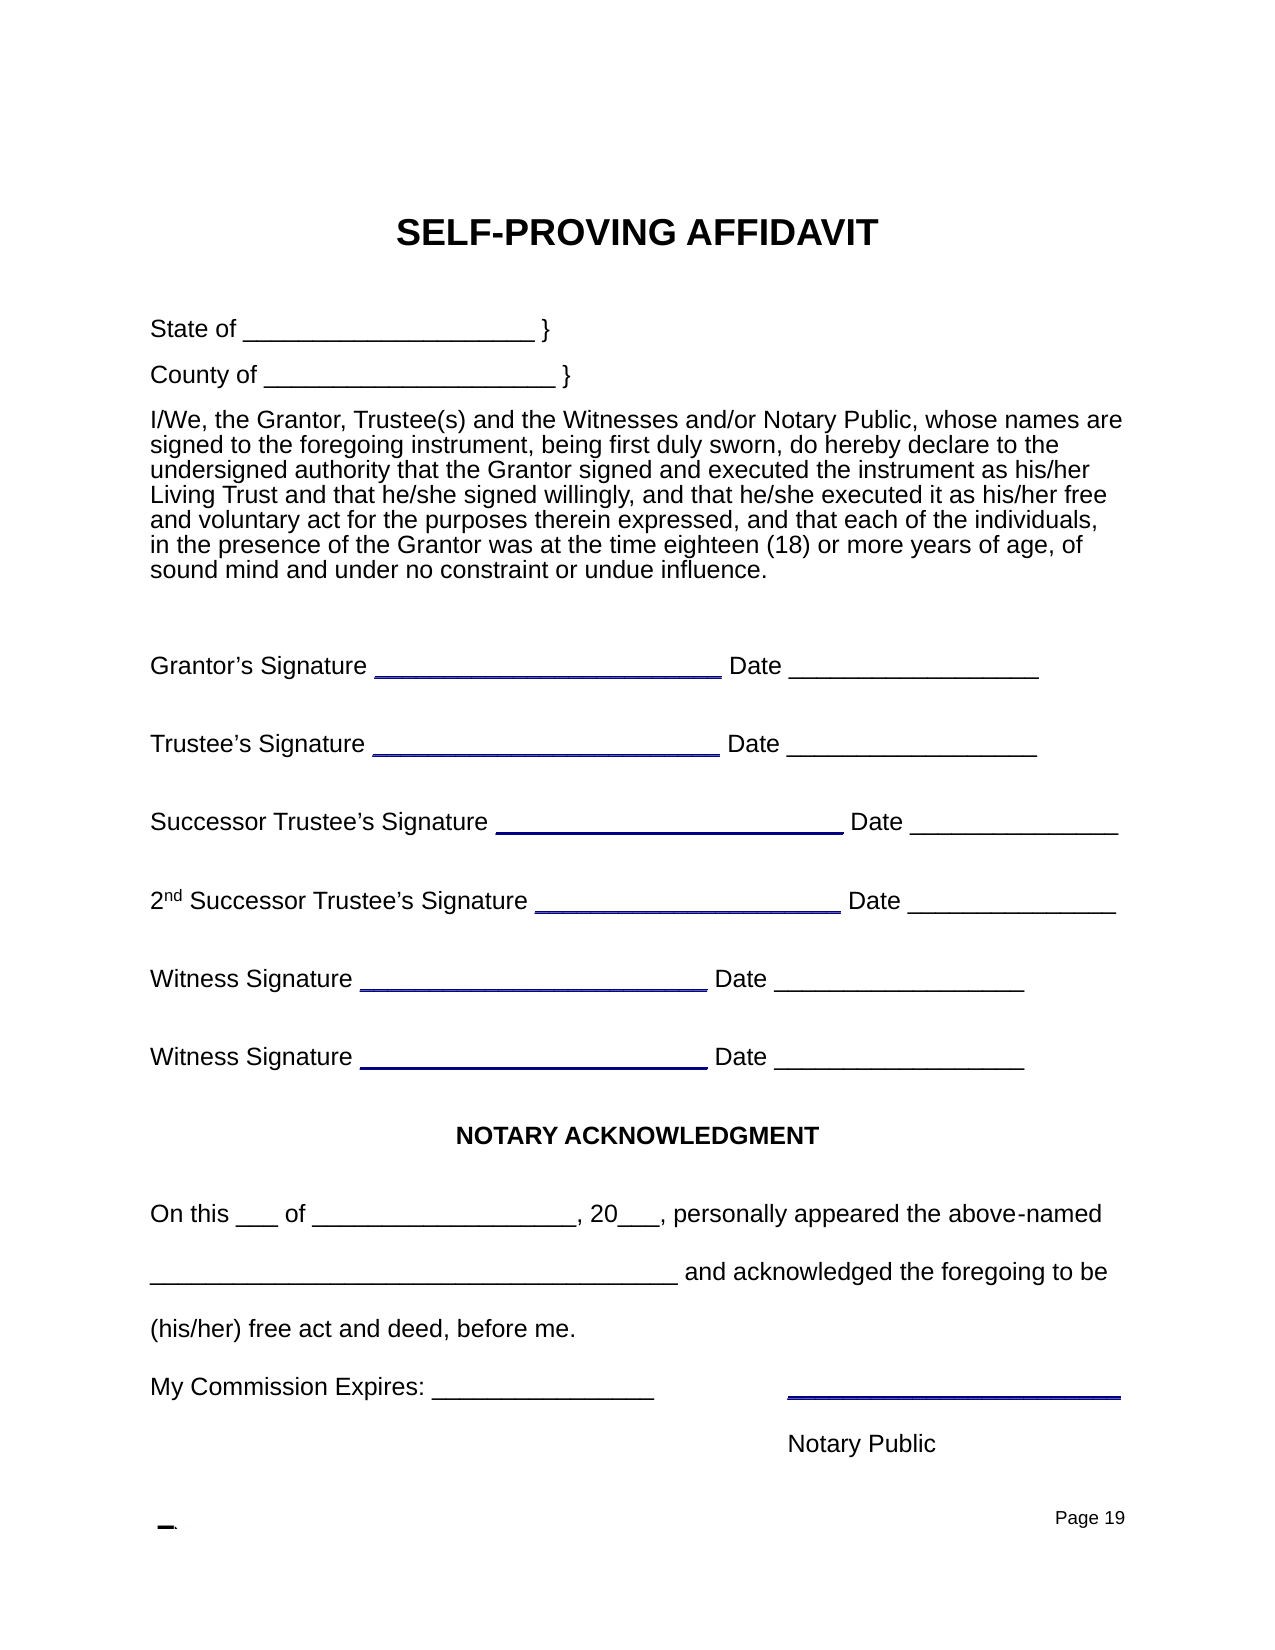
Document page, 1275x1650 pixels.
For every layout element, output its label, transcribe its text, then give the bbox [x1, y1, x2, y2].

text County of _____________________ } [150, 363, 1125, 388]
text I/We, the Grantor, Trustee(s) and the Witnesses and/or Notary Public, whose names are signed to the foregoing instrument, being first duly sworn, do hereby declare to the undersigned authority that the Grantor signed and executed the instrument as his/her Living Trust and that he/she signed willingly, and that he/she executed it as his/her free and voluntary act for the purposes therein expressed, and that each of the individuals, in the presence of the Grantor was at the time eighteen (18) or more years of age, of sound mind and under no constraint or undue influence. [150, 409, 1125, 584]
text Witness Signature _________________________ Date __________________ [150, 1042, 1125, 1071]
text 2nd Successor Trustee’s Signature ______________________ Date _______________ [150, 886, 1125, 914]
text Trustee’s Signature _________________________ Date __________________ [150, 729, 1125, 758]
subtitle State of _____________________ } [150, 317, 1125, 342]
subtitle NOTARY ACKNOWLEDGMENT [150, 1121, 1125, 1149]
text Witness Signature _________________________ Date __________________ [150, 964, 1125, 993]
subtitle SELF-PROVING AFFIDAVIT [150, 210, 1125, 253]
text My Commission Expires: ________________ ________________________ Notary Public [150, 1371, 1125, 1458]
text On this ___ of ___________________, 20___, personally appeared the above‑named ______________________________________ and acknowledged the foregoing to be (his/her) free act and deed, before me. [150, 1199, 1125, 1343]
text Grantor’s Signature _________________________ Date __________________ [150, 651, 1125, 679]
text Successor Trustee’s Signature _________________________ Date _______________ [150, 807, 1125, 836]
